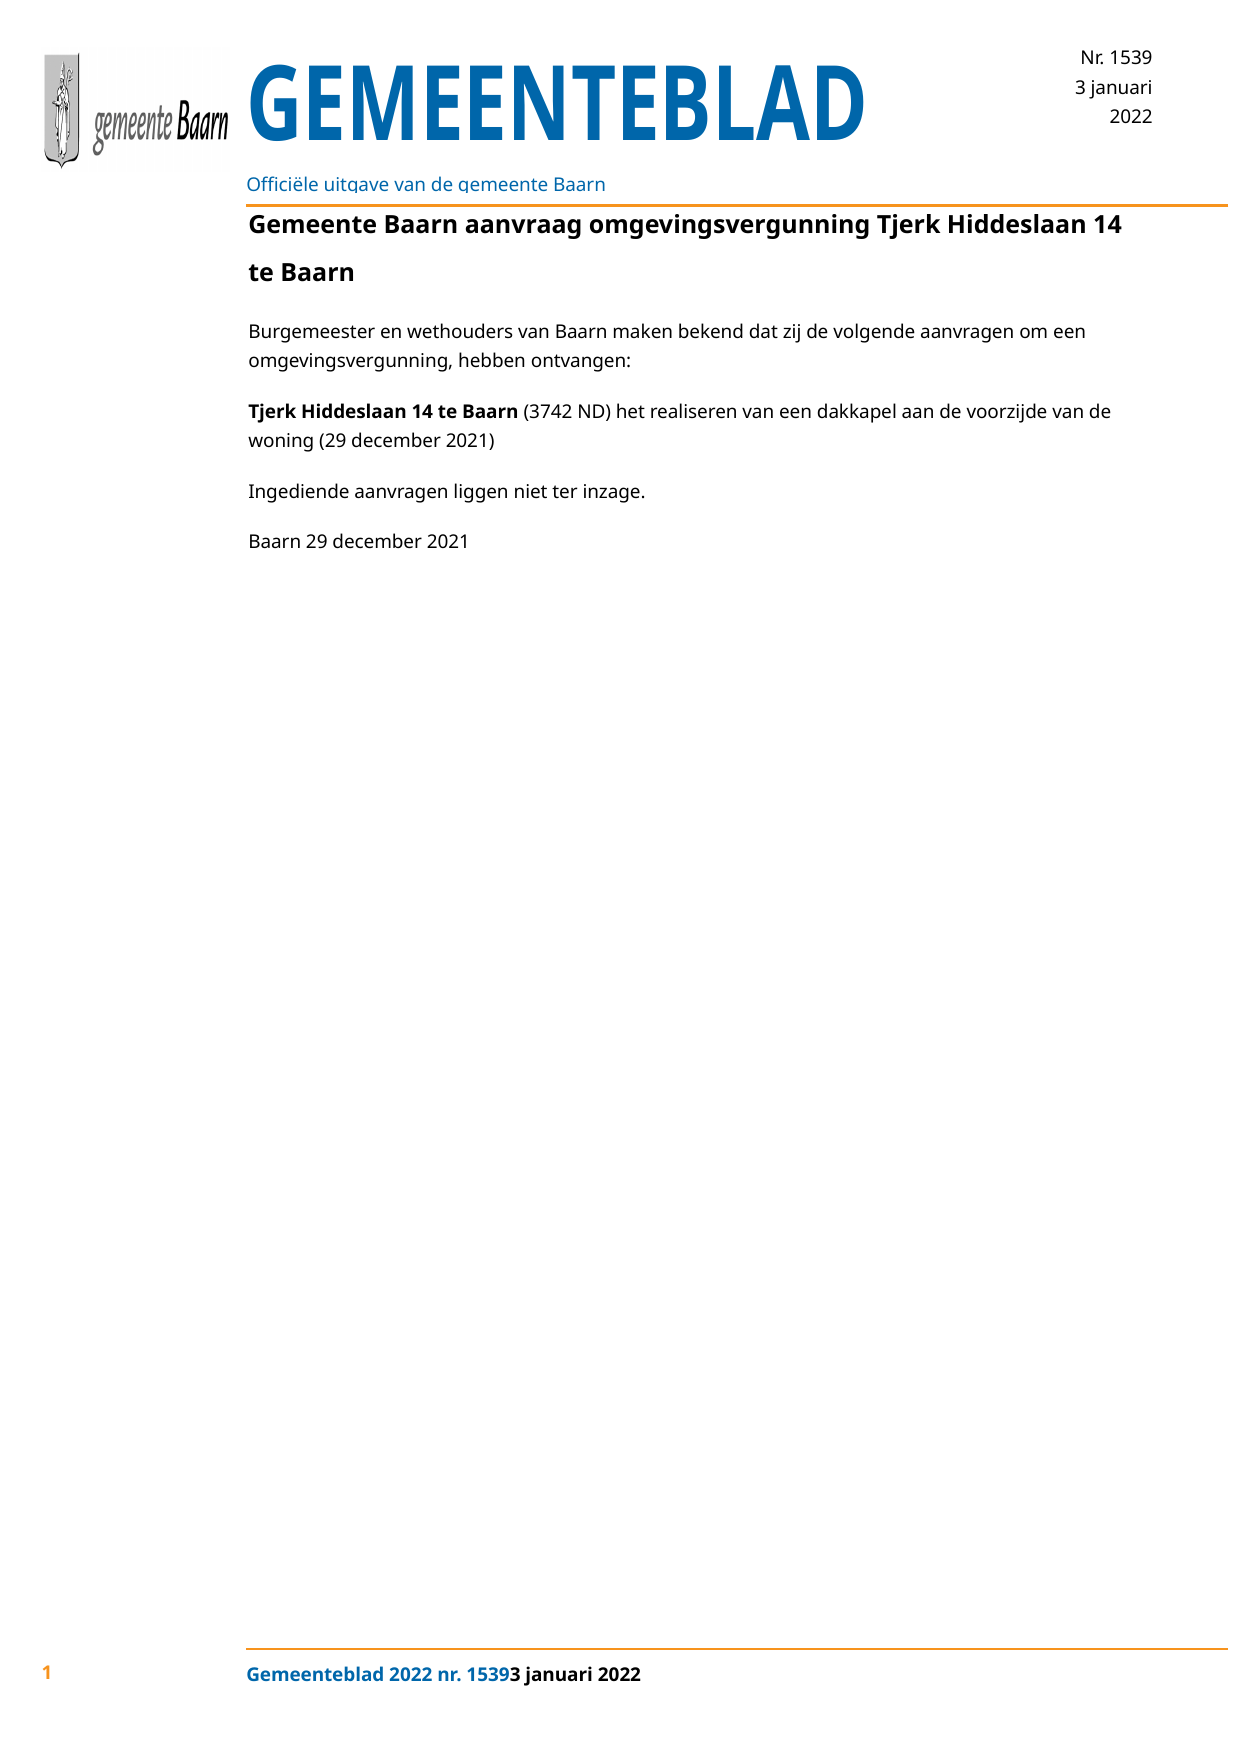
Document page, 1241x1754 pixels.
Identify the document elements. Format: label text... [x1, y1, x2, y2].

text Burgemeester en wethouders van Baarn maken bekend dat zij de volgende aanvragen om een omgevingsvergunning, hebben ontvangen: [248, 318, 1152, 373]
text Ingediende aanvragen liggen niet ter inzage. [248, 478, 1152, 504]
text Baarn 29 december 2021 [248, 528, 1152, 554]
text Gemeente Baarn aanvraag omgevingsvergunning Tjerk Hiddeslaan 14 te Baarn [248, 207, 1152, 288]
picture [41, 47, 231, 172]
text Tjerk Hiddeslaan 14 te Baarn (3742 ND) het realiseren van een dakkapel aan de voorzijde van de woning (29 december 2021) [248, 398, 1152, 453]
